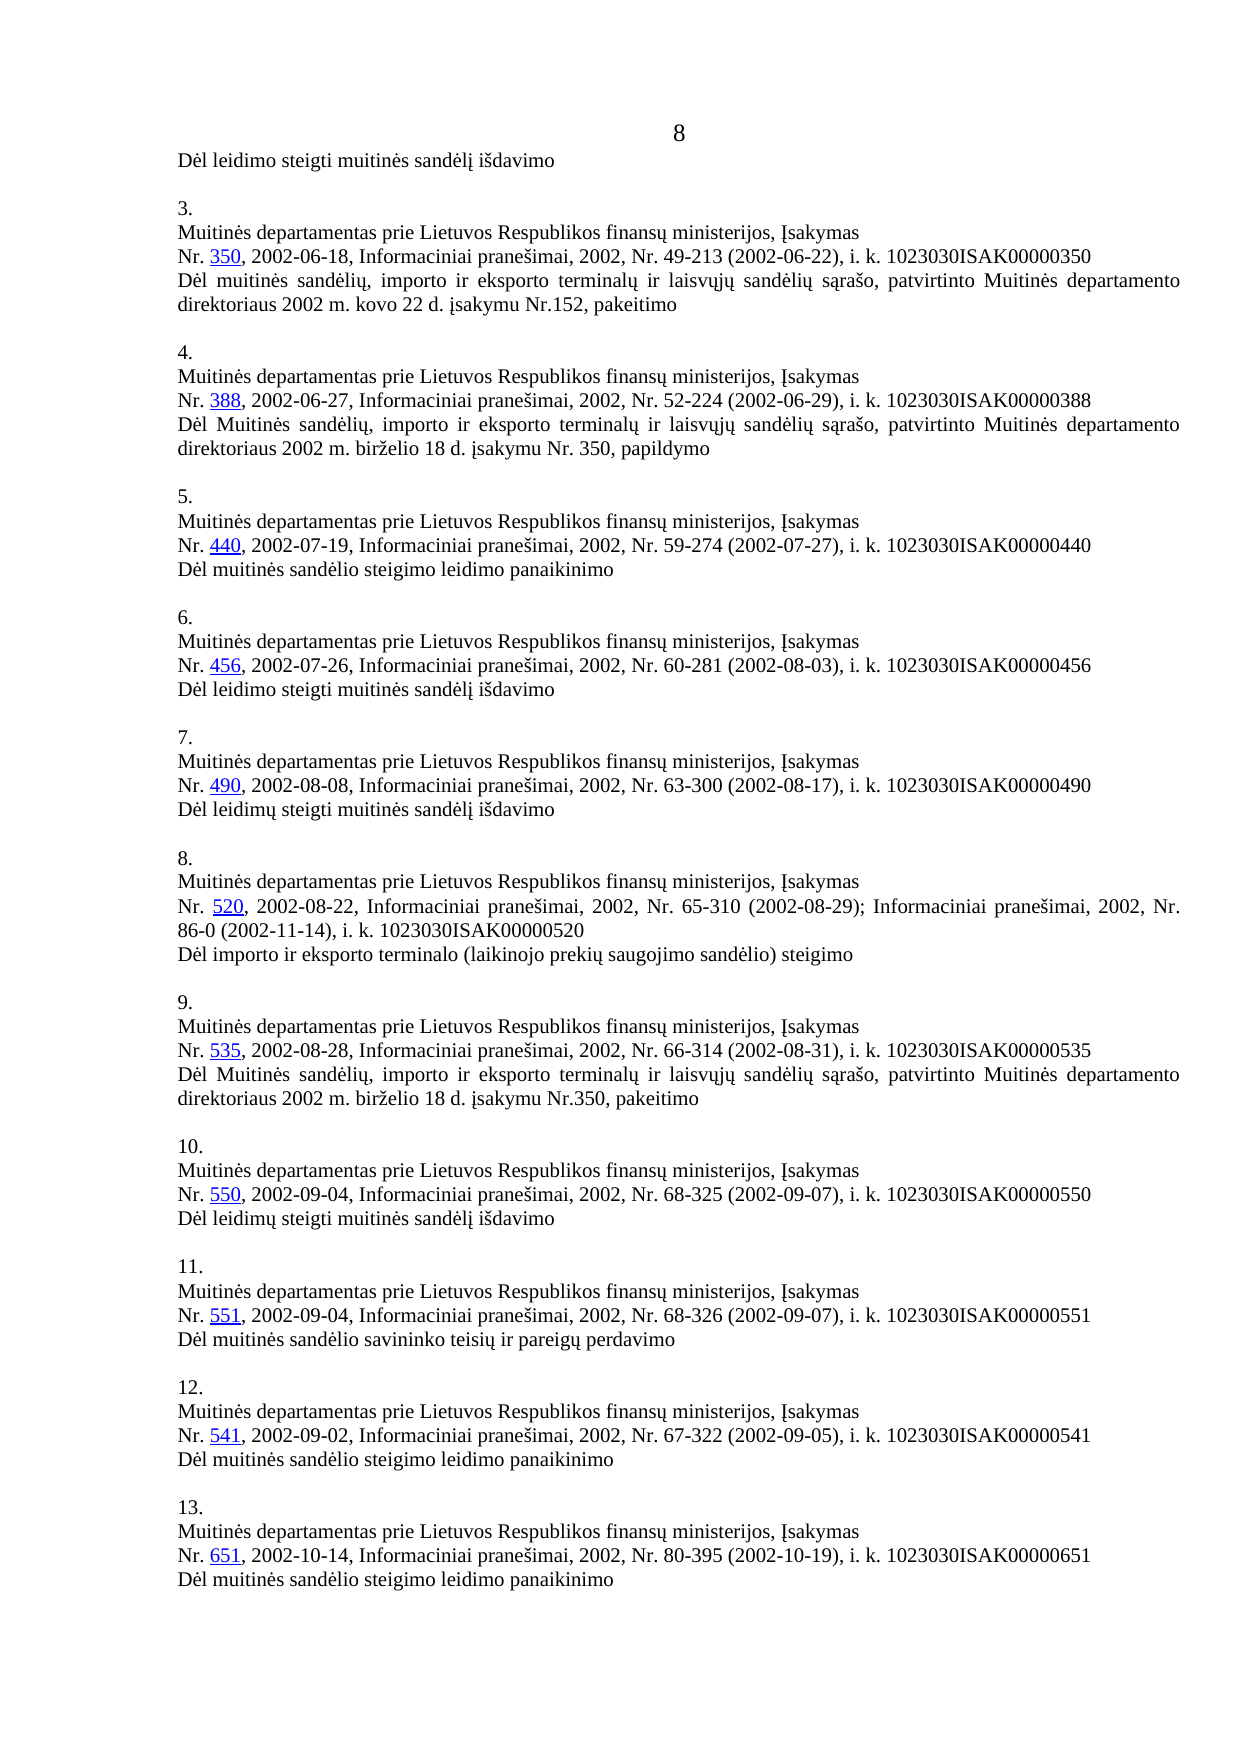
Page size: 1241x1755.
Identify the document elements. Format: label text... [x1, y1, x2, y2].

text Dėl muitinės sandėlio savininko teisių ir pareigų perdavimo [177, 1327, 1181, 1351]
text Nr. 551, 2002-09-04, Informaciniai pranešimai, 2002, Nr. 68-326 (2002-09-07), i. k. 1023030ISAK00000551 [177, 1303, 1181, 1327]
text Nr. 550, 2002-09-04, Informaciniai pranešimai, 2002, Nr. 68-325 (2002-09-07), i. k. 1023030ISAK00000550 [177, 1182, 1181, 1206]
text 12. [177, 1375, 1181, 1399]
text Muitinės departamentas prie Lietuvos Respublikos finansų ministerijos, Įsakymas [177, 508, 1181, 533]
text Muitinės departamentas prie Lietuvos Respublikos finansų ministerijos, Įsakymas [177, 749, 1181, 773]
text Muitinės departamentas prie Lietuvos Respublikos finansų ministerijos, Įsakymas [177, 1399, 1181, 1423]
text Muitinės departamentas prie Lietuvos Respublikos finansų ministerijos, Įsakymas [177, 629, 1181, 653]
text 10. [177, 1134, 1181, 1158]
text Muitinės departamentas prie Lietuvos Respublikos finansų ministerijos, Įsakymas [177, 1158, 1181, 1182]
text Muitinės departamentas prie Lietuvos Respublikos finansų ministerijos, Įsakymas [177, 869, 1181, 893]
text Dėl Muitinės sandėlių, importo ir eksporto terminalų ir laisvųjų sandėlių sąrašo, patvirtinto Muitinės departamento direktoriaus 2002 m. birželio 18 d. įsakymu Nr.350, pakeitimo [177, 1062, 1181, 1110]
text Dėl muitinės sandėlio steigimo leidimo panaikinimo [177, 557, 1181, 581]
text Muitinės departamentas prie Lietuvos Respublikos finansų ministerijos, Įsakymas [177, 1014, 1181, 1038]
text Nr. 456, 2002-07-26, Informaciniai pranešimai, 2002, Nr. 60-281 (2002-08-03), i. k. 1023030ISAK00000456 [177, 653, 1181, 677]
text 3. [177, 196, 1181, 220]
text 6. [177, 605, 1181, 629]
text Dėl leidimo steigti muitinės sandėlį išdavimo [177, 148, 1181, 172]
text Nr. 541, 2002-09-02, Informaciniai pranešimai, 2002, Nr. 67-322 (2002-09-05), i. k. 1023030ISAK00000541 [177, 1423, 1181, 1447]
text Dėl muitinės sandėlio steigimo leidimo panaikinimo [177, 1447, 1181, 1471]
text Muitinės departamentas prie Lietuvos Respublikos finansų ministerijos, Įsakymas [177, 220, 1181, 244]
text Dėl muitinės sandėlių, importo ir eksporto terminalų ir laisvųjų sandėlių sąrašo, patvirtinto Muitinės departamento direktoriaus 2002 m. kovo 22 d. įsakymu Nr.152, pakeitimo [177, 268, 1181, 316]
text 9. [177, 990, 1181, 1014]
text Nr. 350, 2002-06-18, Informaciniai pranešimai, 2002, Nr. 49-213 (2002-06-22), i. k. 1023030ISAK00000350 [177, 244, 1181, 268]
text 4. [177, 340, 1181, 364]
text 8. [177, 845, 1181, 869]
text Nr. 535, 2002-08-28, Informaciniai pranešimai, 2002, Nr. 66-314 (2002-08-31), i. k. 1023030ISAK00000535 [177, 1038, 1181, 1062]
text Nr. 440, 2002-07-19, Informaciniai pranešimai, 2002, Nr. 59-274 (2002-07-27), i. k. 1023030ISAK00000440 [177, 533, 1181, 557]
text Dėl Muitinės sandėlių, importo ir eksporto terminalų ir laisvųjų sandėlių sąrašo, patvirtinto Muitinės departamento direktoriaus 2002 m. birželio 18 d. įsakymu Nr. 350, papildymo [177, 412, 1181, 460]
text 13. [177, 1495, 1181, 1519]
text 5. [177, 484, 1181, 508]
text Muitinės departamentas prie Lietuvos Respublikos finansų ministerijos, Įsakymas [177, 1278, 1181, 1303]
text 7. [177, 725, 1181, 749]
text Dėl leidimų steigti muitinės sandėlį išdavimo [177, 797, 1181, 821]
text Nr. 388, 2002-06-27, Informaciniai pranešimai, 2002, Nr. 52-224 (2002-06-29), i. k. 1023030ISAK00000388 [177, 388, 1181, 412]
text 11. [177, 1254, 1181, 1278]
text Nr. 520, 2002-08-22, Informaciniai pranešimai, 2002, Nr. 65-310 (2002-08-29); Informaciniai pranešimai, 2002, Nr. 86-0 (2002-11-14), i. k. 1023030ISAK00000520 [177, 893, 1181, 942]
text Dėl leidimų steigti muitinės sandėlį išdavimo [177, 1206, 1181, 1230]
text Dėl importo ir eksporto terminalo (laikinojo prekių saugojimo sandėlio) steigimo [177, 942, 1181, 966]
text Nr. 490, 2002-08-08, Informaciniai pranešimai, 2002, Nr. 63-300 (2002-08-17), i. k. 1023030ISAK00000490 [177, 773, 1181, 797]
text Dėl muitinės sandėlio steigimo leidimo panaikinimo [177, 1567, 1181, 1591]
text Muitinės departamentas prie Lietuvos Respublikos finansų ministerijos, Įsakymas [177, 1519, 1181, 1543]
text Dėl leidimo steigti muitinės sandėlį išdavimo [177, 677, 1181, 701]
text Nr. 651, 2002-10-14, Informaciniai pranešimai, 2002, Nr. 80-395 (2002-10-19), i. k. 1023030ISAK00000651 [177, 1543, 1181, 1567]
text Muitinės departamentas prie Lietuvos Respublikos finansų ministerijos, Įsakymas [177, 364, 1181, 388]
